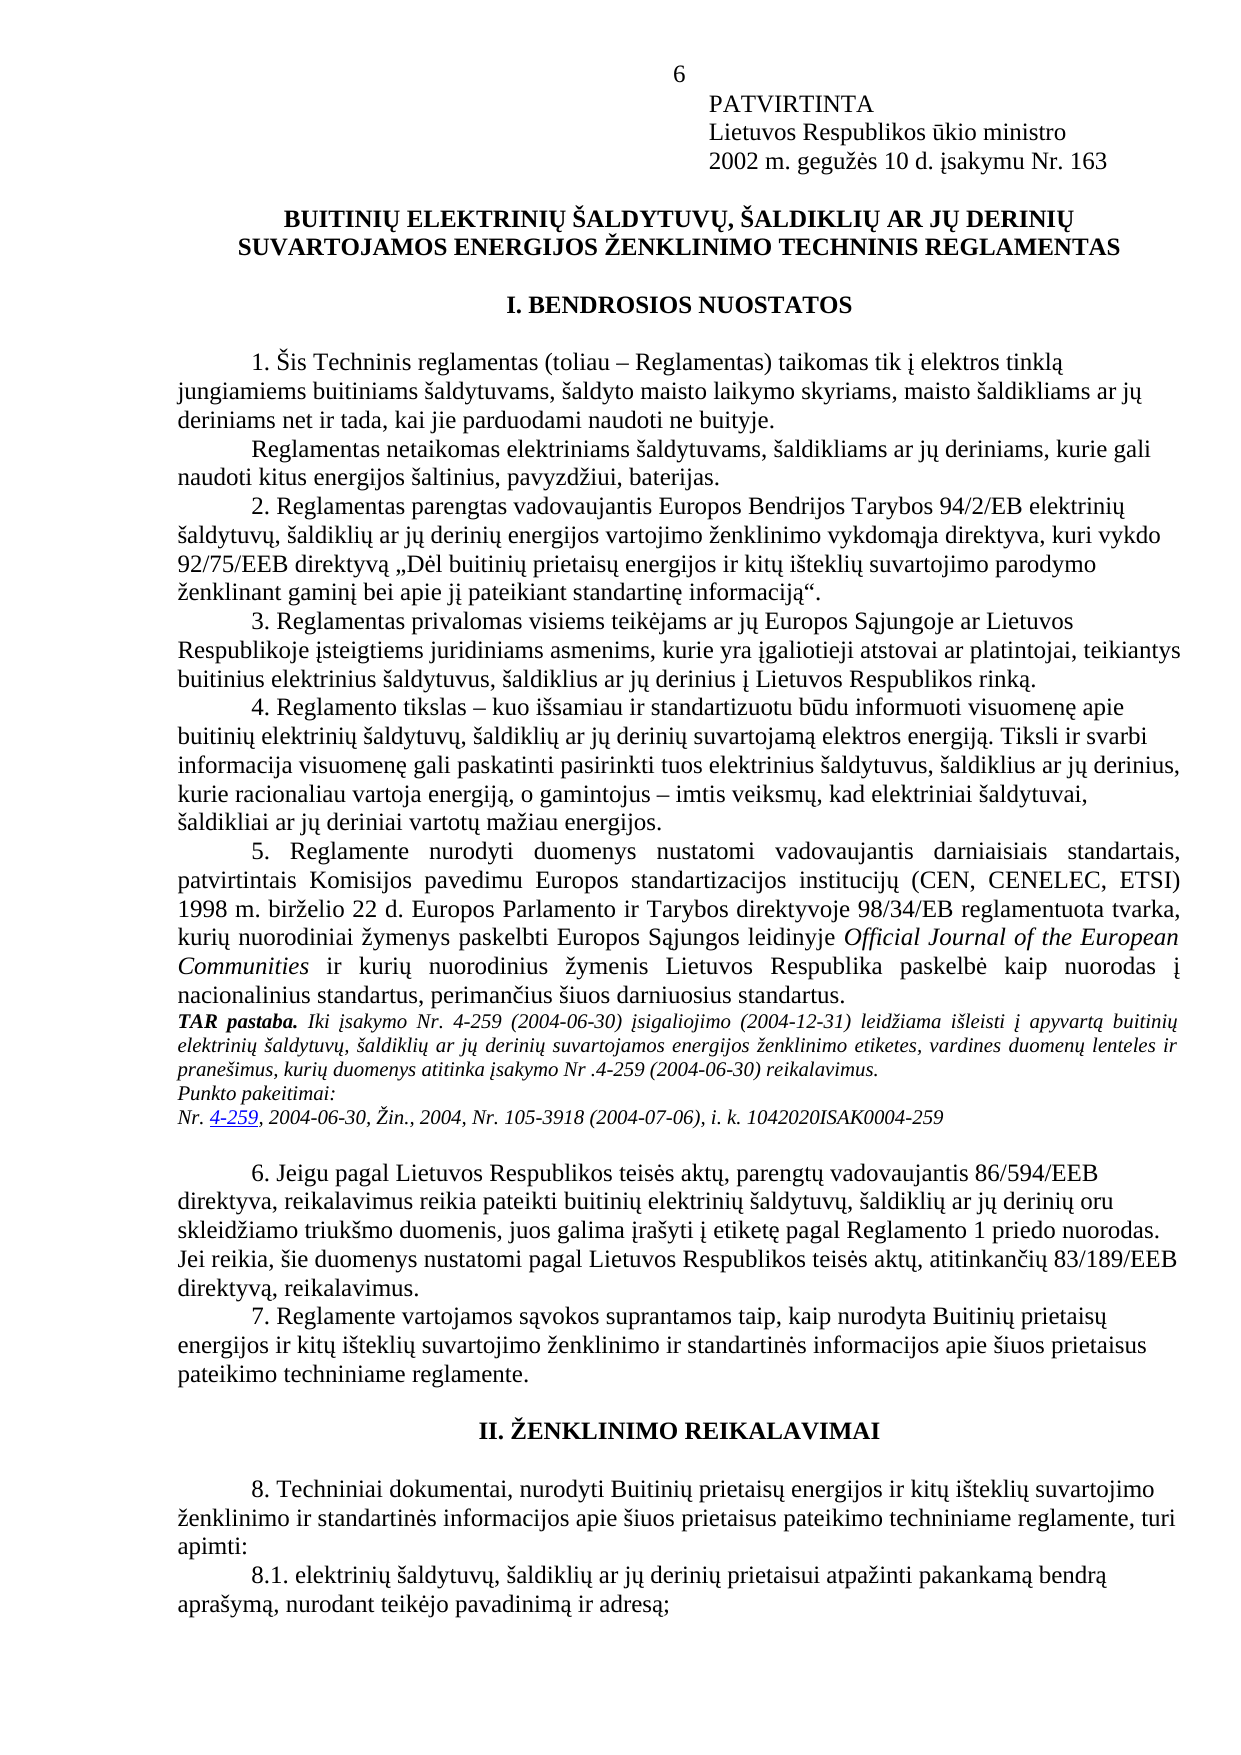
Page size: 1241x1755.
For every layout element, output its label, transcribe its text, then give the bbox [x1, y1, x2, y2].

text Reglamentas netaikomas elektriniams šaldytuvams, šaldikliams ar jų deriniams, kurie gali naudoti kitus energijos šaltinius, pavyzdžiui, baterijas. [177, 434, 1181, 491]
text 1. Šis Techninis reglamentas (toliau – Reglamentas) taikomas tik į elektros tinklą jungiamiems buitiniams šaldytuvams, šaldyto maisto laikymo skyriams, maisto šaldikliams ar jų deriniams net ir tada, kai jie parduodami naudoti ne buityje. [177, 347, 1181, 434]
text 6. Jeigu pagal Lietuvos Respublikos teisės aktų, parengtų vadovaujantis 86/594/EEB direktyva, reikalavimus reikia pateikti buitinių elektrinių šaldytuvų, šaldiklių ar jų derinių oru skleidžiamo triukšmo duomenis, juos galima įrašyti į etiketę pagal Reglamento 1 priedo nuorodas. Jei reikia, šie duomenys nustatomi pagal Lietuvos Respublikos teisės aktų, atitinkančių 83/189/EEB direktyvą, reikalavimus. [177, 1158, 1181, 1301]
text II. ŽENKLINIMO REIKALAVIMAI [177, 1416, 1181, 1445]
text 4. Reglamento tikslas – kuo išsamiau ir standartizuotu būdu informuoti visuomenę apie buitinių elektrinių šaldytuvų, šaldiklių ar jų derinių suvartojamą elektros energiją. Tiksli ir svarbi informacija visuomenę gali paskatinti pasirinkti tuos elektrinius šaldytuvus, šaldiklius ar jų derinius, kurie racionaliau vartoja energiją, o gamintojus – imtis veiksmų, kad elektriniai šaldytuvai, šaldikliai ar jų deriniai vartotų mažiau energijos. [177, 692, 1181, 836]
text 7. Reglamente vartojamos sąvokos suprantamos taip, kaip nurodyta Buitinių prietaisų energijos ir kitų išteklių suvartojimo ženklinimo ir standartinės informacijos apie šiuos prietaisus pateikimo techniniame reglamente. [177, 1301, 1181, 1388]
text Nr. 4-259, 2004-06-30, Žin., 2004, Nr. 105-3918 (2004-07-06), i. k. 1042020ISAK0004-259 [177, 1105, 1181, 1129]
text I. BENDROSIOS NUOSTATOS [177, 290, 1181, 319]
text 5. Reglamente nurodyti duomenys nustatomi vadovaujantis darniaisiais standartais, patvirtintais Komisijos pavedimu Europos standartizacijos institucijų (CEN, CENELEC, ETSI) 1998 m. birželio 22 d. Europos Parlamento ir Tarybos direktyvoje 98/34/EB reglamentuota tvarka, kurių nuorodiniai žymenys paskelbti Europos Sąjungos leidinyje Official Journal of the European Communities ir kurių nuorodinius žymenis Lietuvos Respublika paskelbė kaip nuorodas į nacionalinius standartus, perimančius šiuos darniuosius standartus. [177, 836, 1181, 1009]
text TAR pastaba. Iki įsakymo Nr. 4-259 (2004-06-30) įsigaliojimo (2004-12-31) leidžiama išleisti į apyvartą buitinių elektrinių šaldytuvų, šaldiklių ar jų derinių suvartojamos energijos ženklinimo etiketes, vardines duomenų lenteles ir pranešimus, kurių duomenys atitinka įsakymo Nr .4-259 (2004-06-30) reikalavimus. [177, 1009, 1181, 1081]
text Lietuvos Respublikos ūkio ministro [177, 117, 1181, 146]
text 2002 m. gegužės 10 d. įsakymu Nr. 163 [177, 146, 1181, 175]
text PATVIRTINTA [709, 89, 1181, 117]
text 8.1. elektrinių šaldytuvų, šaldiklių ar jų derinių prietaisui atpažinti pakankamą bendrą aprašymą, nurodant teikėjo pavadinimą ir adresą; [177, 1560, 1181, 1618]
text Punkto pakeitimai: [177, 1081, 1181, 1105]
text BUITINIŲ ELEKTRINIŲ ŠALDYTUVŲ, ŠALDIKLIŲ AR JŲ DERINIŲ SUVARTOJAMOS ENERGIJOS ŽENKLINIMO TECHNINIS REGLAMENTAS [177, 204, 1181, 261]
text 3. Reglamentas privalomas visiems teikėjams ar jų Europos Sąjungoje ar Lietuvos Respublikoje įsteigtiems juridiniams asmenims, kurie yra įgaliotieji atstovai ar platintojai, teikiantys buitinius elektrinius šaldytuvus, šaldiklius ar jų derinius į Lietuvos Respublikos rinką. [177, 606, 1181, 692]
text 2. Reglamentas parengtas vadovaujantis Europos Bendrijos Tarybos 94/2/EB elektrinių šaldytuvų, šaldiklių ar jų derinių energijos vartojimo ženklinimo vykdomąja direktyva, kuri vykdo 92/75/EEB direktyvą „Dėl buitinių prietaisų energijos ir kitų išteklių suvartojimo parodymo ženklinant gaminį bei apie jį pateikiant standartinę informaciją“. [177, 491, 1181, 606]
text 8. Techniniai dokumentai, nurodyti Buitinių prietaisų energijos ir kitų išteklių suvartojimo ženklinimo ir standartinės informacijos apie šiuos prietaisus pateikimo techniniame reglamente, turi apimti: [177, 1474, 1181, 1560]
